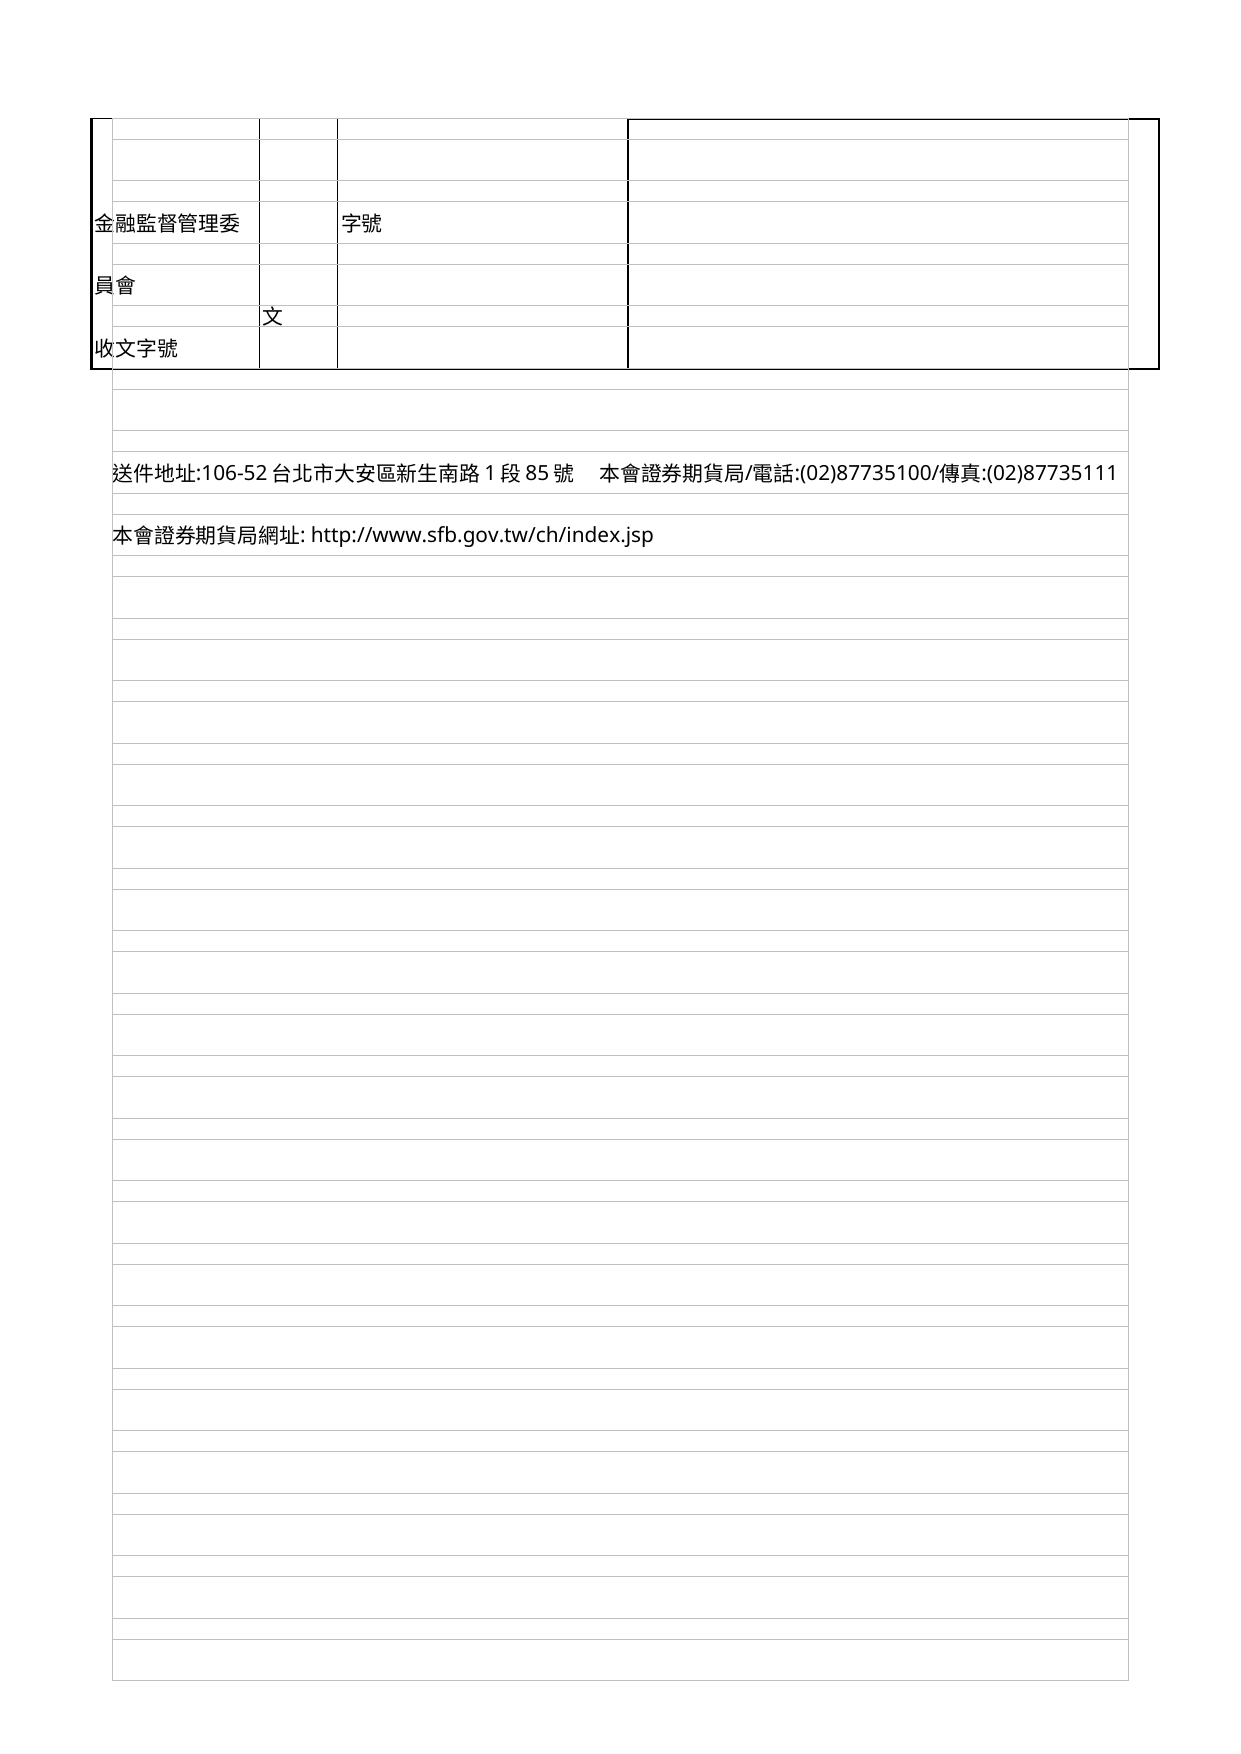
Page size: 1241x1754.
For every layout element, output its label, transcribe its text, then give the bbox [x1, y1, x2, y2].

table_cell (四)檢附文件： 1.智慧財產權讓與或授權之契約書。 2.智慧財產權權利證書影本或律師、會計師或其他負相當法律責任之專業人員調查智慧財產權之意見書。 3.智慧財產權評價報告、技術說明及相關文件。 4.足資證明該智慧財產權為自行研發之相關文件。 5.其他相關證明文件。 (五)其他： 1.本會認定結果將函復申請人，並副知公司所在地稅捐稽徵機關。 2.申請人檢附之文件將留存本會，不予發還；若有需要，請自行備份留存。 [629, 120, 1128, 139]
table_cell (四)檢附文件： 1.智慧財產權讓與或授權之契約書。 2.智慧財產權權利證書影本或律師、會計師或其他負相當法律責任之專業人員調查智慧財產權之意見書。 3.智慧財產權評價報告、技術說明及相關文件。 4.足資證明該智慧財產權為自行研發之相關文件。 5.其他相關證明文件。 (五)其他： 1.本會認定結果將函復申請人，並副知公司所在地稅捐稽徵機關。 2.申請人檢附之文件將留存本會，不予發還；若有需要，請自行備份留存。 [1129, 120, 1158, 368]
table_cell (四)檢附文件： 1.智慧財產權讓與或授權之契約書。 2.智慧財產權權利證書影本或律師、會計師或其他負相當法律責任之專業人員調查智慧財產權之意見書。 3.智慧財產權評價報告、技術說明及相關文件。 4.足資證明該智慧財產權為自行研發之相關文件。 5.其他相關證明文件。 (五)其他： 1.本會認定結果將函復申請人，並副知公司所在地稅捐稽徵機關。 2.申請人檢附之文件將留存本會，不予發還；若有需要，請自行備份留存。 [629, 265, 1128, 305]
table_cell 金融監督管理委員會 收文字號 [113, 140, 259, 180]
table_cell [338, 140, 627, 180]
table_cell [81, 118, 90, 368]
table_cell (四)檢附文件： 1.智慧財產權讓與或授權之契約書。 2.智慧財產權權利證書影本或律師、會計師或其他負相當法律責任之專業人員調查智慧財產權之意見書。 3.智慧財產權評價報告、技術說明及相關文件。 4.足資證明該智慧財產權為自行研發之相關文件。 5.其他相關證明文件。 (五)其他： 1.本會認定結果將函復申請人，並副知公司所在地稅捐稽徵機關。 2.申請人檢附之文件將留存本會，不予發還；若有需要，請自行備份留存。 [629, 181, 1128, 201]
text [113, 431, 1128, 451]
table_cell [260, 265, 337, 305]
table_cell (四)檢附文件： 1.智慧財產權讓與或授權之契約書。 2.智慧財產權權利證書影本或律師、會計師或其他負相當法律責任之專業人員調查智慧財產權之意見書。 3.智慧財產權評價報告、技術說明及相關文件。 4.足資證明該智慧財產權為自行研發之相關文件。 5.其他相關證明文件。 (五)其他： 1.本會認定結果將函復申請人，並副知公司所在地稅捐稽徵機關。 2.申請人檢附之文件將留存本會，不予發還；若有需要，請自行備份留存。 [629, 202, 1128, 243]
table_cell (四)檢附文件： 1.智慧財產權讓與或授權之契約書。 2.智慧財產權權利證書影本或律師、會計師或其他負相當法律責任之專業人員調查智慧財產權之意見書。 3.智慧財產權評價報告、技術說明及相關文件。 4.足資證明該智慧財產權為自行研發之相關文件。 5.其他相關證明文件。 (五)其他： 1.本會認定結果將函復申請人，並副知公司所在地稅捐稽徵機關。 2.申請人檢附之文件將留存本會，不予發還；若有需要，請自行備份留存。 [629, 327, 1128, 368]
table_cell [338, 306, 627, 326]
table_cell 金融監督管理委員會 收文字號 [113, 244, 259, 264]
table_cell 金融監督管理委員會 收文字號 [113, 265, 259, 305]
table_cell [338, 265, 627, 305]
table_cell 金融監督管理委員會 收文字號 [113, 181, 259, 201]
table_cell 文 [260, 306, 337, 326]
table_cell 金融監督管理委員會 收文字號 [113, 119, 259, 139]
table_cell 金融監督管理委員會 收文字號 [113, 202, 259, 243]
table_cell (四)檢附文件： 1.智慧財產權讓與或授權之契約書。 2.智慧財產權權利證書影本或律師、會計師或其他負相當法律責任之專業人員調查智慧財產權之意見書。 3.智慧財產權評價報告、技術說明及相關文件。 4.足資證明該智慧財產權為自行研發之相關文件。 5.其他相關證明文件。 (五)其他： 1.本會認定結果將函復申請人，並副知公司所在地稅捐稽徵機關。 2.申請人檢附之文件將留存本會，不予發還；若有需要，請自行備份留存。 [629, 306, 1128, 326]
text 送件地址:106-52台北市大安區新生南路1段85號 本會證券期貨局/電話:(02)87735100/傳真:(02)87735111 [113, 452, 1128, 493]
table_cell [260, 244, 337, 264]
table_cell [260, 181, 337, 201]
table_cell (四)檢附文件： 1.智慧財產權讓與或授權之契約書。 2.智慧財產權權利證書影本或律師、會計師或其他負相當法律責任之專業人員調查智慧財產權之意見書。 3.智慧財產權評價報告、技術說明及相關文件。 4.足資證明該智慧財產權為自行研發之相關文件。 5.其他相關證明文件。 (五)其他： 1.本會認定結果將函復申請人，並副知公司所在地稅捐稽徵機關。 2.申請人檢附之文件將留存本會，不予發還；若有需要，請自行備份留存。 [629, 244, 1128, 264]
table_cell 金融監督管理委員會 收文字號 [113, 327, 259, 368]
table_cell [260, 119, 337, 139]
table_cell 金融監督管理委員會 收文字號 [113, 306, 259, 326]
table_cell (四)檢附文件： 1.智慧財產權讓與或授權之契約書。 2.智慧財產權權利證書影本或律師、會計師或其他負相當法律責任之專業人員調查智慧財產權之意見書。 3.智慧財產權評價報告、技術說明及相關文件。 4.足資證明該智慧財產權為自行研發之相關文件。 5.其他相關證明文件。 (五)其他： 1.本會認定結果將函復申請人，並副知公司所在地稅捐稽徵機關。 2.申請人檢附之文件將留存本會，不予發還；若有需要，請自行備份留存。 [629, 140, 1128, 180]
table_cell 金融監督管理委員會 收文字號 [93, 119, 112, 368]
table_cell [338, 119, 627, 139]
table_cell [260, 202, 337, 243]
table_cell 字號 [338, 202, 627, 243]
table_cell [338, 244, 627, 264]
table_cell [260, 327, 337, 368]
table_cell [338, 327, 627, 368]
text [113, 494, 1128, 514]
text 本會證券期貨局網址: http://www.sfb.gov.tw/ch/index.jsp [113, 515, 1128, 555]
table_cell [338, 181, 627, 201]
table_cell [260, 140, 337, 180]
